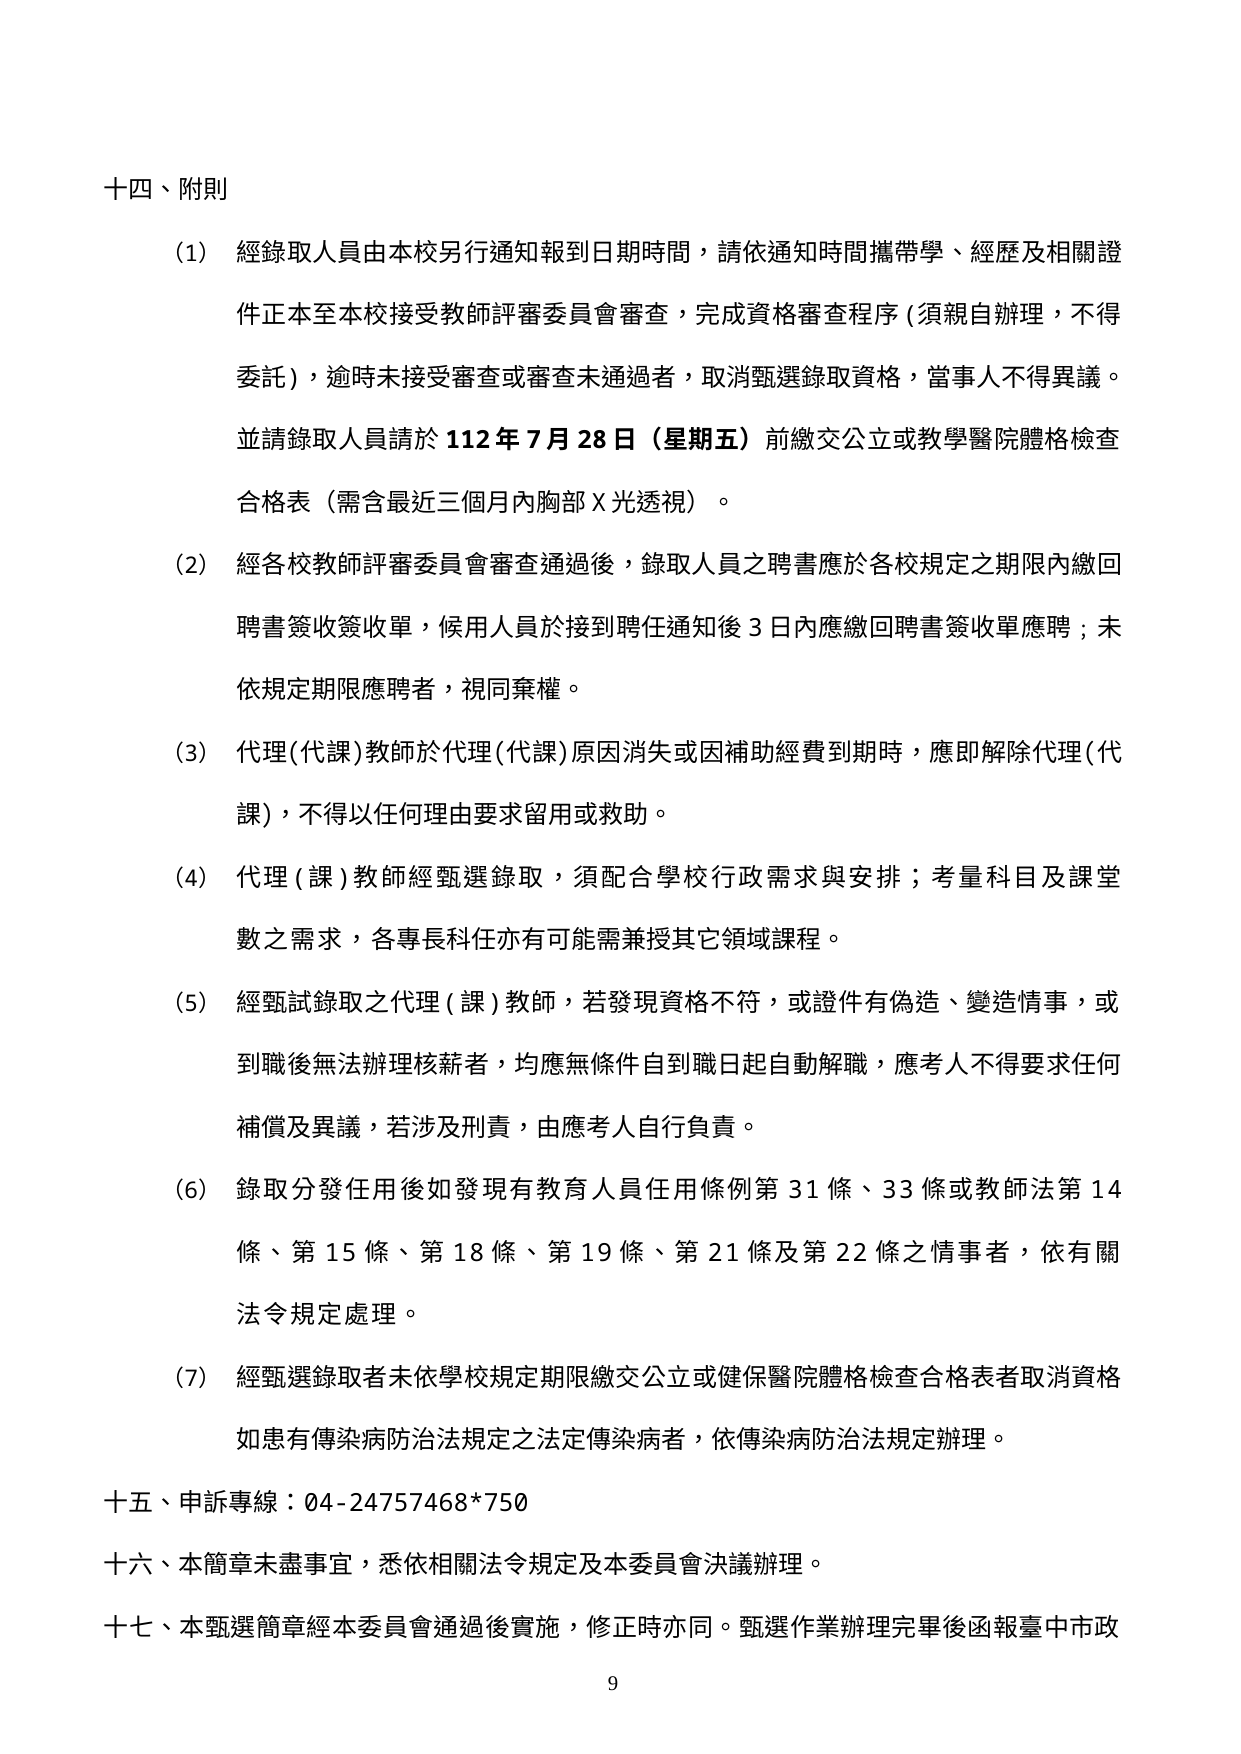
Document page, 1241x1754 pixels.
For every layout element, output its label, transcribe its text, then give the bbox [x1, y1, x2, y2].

list 經甄試錄取之代理(課)教師，若發現資格不符，或證件有偽造、變造情事，或到職後無法辦理核薪者，均應無條件自到職日起自動解職，應考人不得要求任何補償及異議，若涉及刑責，由應考人自行負責。 [161, 959, 1122, 1146]
list 經甄選錄取者未依學校規定期限繳交公立或健保醫院體格檢查合格表者取消資格；如患有傳染病防治法規定之法定傳染病者，依傳染病防治法規定辦理。 [161, 1334, 1122, 1459]
text 十五、申訴專線：04-24757468*750 [103, 1459, 1122, 1521]
list 代理(課)教師經甄選錄取，須配合學校行政需求與安排；考量科目及課堂數之需求，各專長科任亦有可能需兼授其它領域課程。 [161, 834, 1122, 959]
list 經各校教師評審委員會審查通過後，錄取人員之聘書應於各校規定之期限內繳回聘書簽收簽收單，候用人員於接到聘任通知後3日內應繳回聘書簽收單應聘﹔未依規定期限應聘者，視同棄權。 [161, 521, 1122, 709]
text 十六、本簡章未盡事宜，悉依相關法令規定及本委員會決議辦理。 [103, 1521, 1122, 1584]
list 經錄取人員由本校另行通知報到日期時間，請依通知時間攜帶學、經歷及相關證件正本至本校接受教師評審委員會審查，完成資格審查程序(須親自辦理，不得委託)，逾時未接受審查或審查未通過者，取消甄選錄取資格，當事人不得異議。 [161, 209, 1122, 396]
list 錄取分發任用後如發現有教育人員任用條例第31條、33條或教師法第14條、第15條、第18條、第19條、第21條及第22條之情事者，依有關法令規定處理。 [161, 1146, 1122, 1334]
text 十七、本甄選簡章經本委員會通過後實施，修正時亦同。甄選作業辦理完畢後函報臺中市政 [103, 1584, 1122, 1646]
text 並請錄取人員請於112年7月28日（星期五）前繳交公立或教學醫院體格檢查合格表（需含最近三個月內胸部X光透視）。 [236, 396, 1122, 521]
text 十四、附則 [103, 146, 1122, 209]
list 代理(代課)教師於代理(代課)原因消失或因補助經費到期時，應即解除代理(代課)，不得以任何理由要求留用或救助。 [161, 709, 1122, 834]
